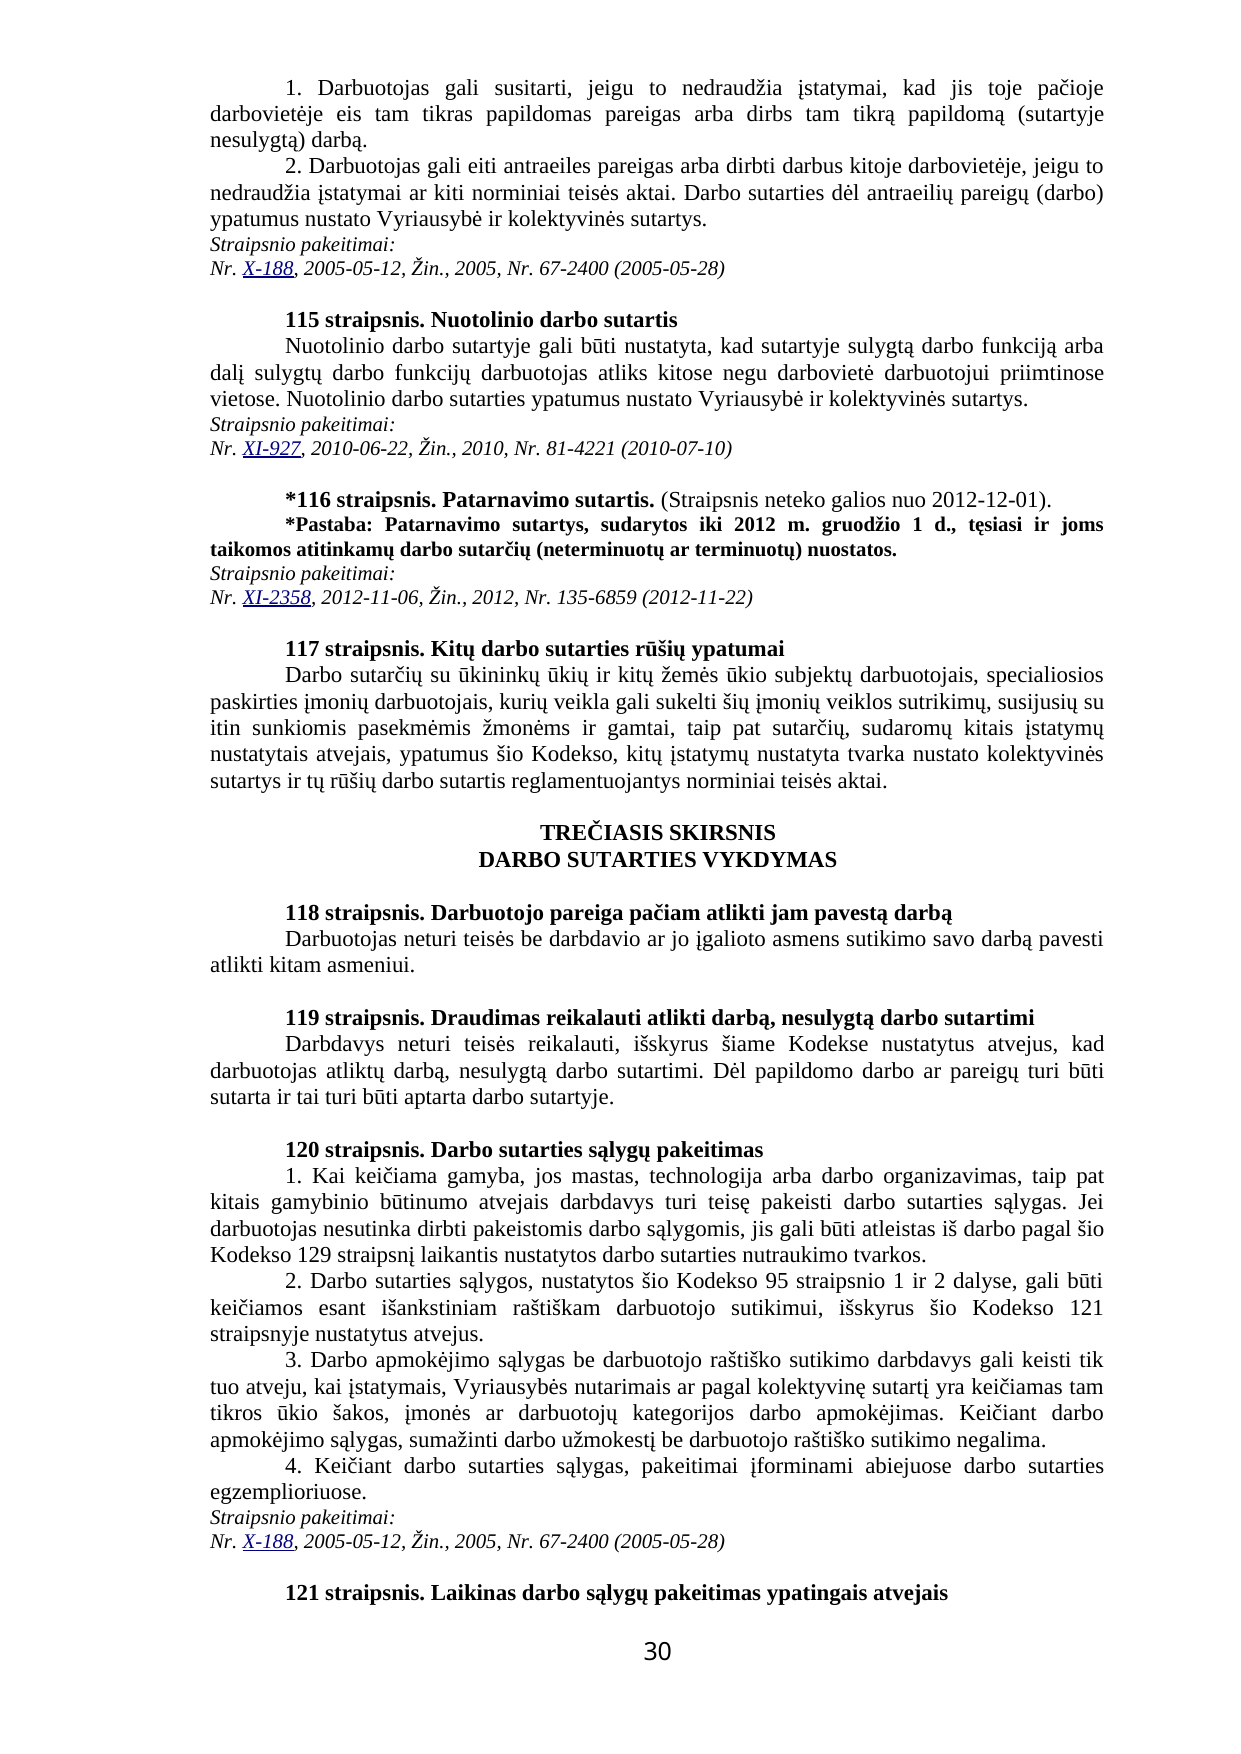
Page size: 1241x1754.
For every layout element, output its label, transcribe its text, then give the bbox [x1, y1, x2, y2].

text Nr. XI-927, 2010-06-22, Žin., 2010, Nr. 81-4221 (2010-07-10) [210, 436, 1106, 460]
text 1. Kai keičiama gamyba, jos mastas, technologija arba darbo organizavimas, taip pat kitais gamybinio būtinumo atvejais darbdavys turi teisę pakeisti darbo sutarties sąlygas. Jei darbuotojas nesutinka dirbti pakeistomis darbo sąlygomis, jis gali būti atleistas iš darbo pagal šio Kodekso 129 straipsnį laikantis nustatytos darbo sutarties nutraukimo tvarkos. [210, 1162, 1106, 1267]
text 121 straipsnis. Laikinas darbo sąlygų pakeitimas ypatingais atvejais [210, 1579, 1106, 1606]
text 117 straipsnis. Kitų darbo sutarties rūšių ypatumai [210, 635, 1106, 661]
text 2. Darbuotojas gali eiti antraeiles pareigas arba dirbti darbus kitoje darbovietėje, jeigu to nedraudžia įstatymai ar kiti norminiai teisės aktai. Darbo sutarties dėl antraeilių pareigų (darbo) ypatumus nustato Vyriausybė ir kolektyvinės sutartys. [210, 153, 1106, 232]
text Straipsnio pakeitimai: [210, 232, 1106, 256]
text Nr. XI-2358, 2012-11-06, Žin., 2012, Nr. 135-6859 (2012-11-22) [210, 584, 1106, 609]
text 2. Darbo sutarties sąlygos, nustatytos šio Kodekso 95 straipsnio 1 ir 2 dalyse, gali būti keičiamos esant išankstiniam raštiškam darbuotojo sutikimui, išskyrus šio Kodekso 121 straipsnyje nustatytus atvejus. [210, 1267, 1106, 1347]
text Straipsnio pakeitimai: [210, 412, 1106, 436]
text Nr. X-188, 2005-05-12, Žin., 2005, Nr. 67-2400 (2005-05-28) [210, 256, 1106, 280]
text Nuotolinio darbo sutartyje gali būti nustatyta, kad sutartyje sulygtą darbo funkciją arba dalį sulygtų darbo funkcijų darbuotojas atliks kitose negu darbovietė darbuotojui priimtinose vietose. Nuotolinio darbo sutarties ypatumus nustato Vyriausybė ir kolektyvinės sutartys. [210, 332, 1106, 412]
text Darbuotojas neturi teisės be darbdavio ar jo įgalioto asmens sutikimo savo darbą pavesti atlikti kitam asmeniui. [210, 925, 1106, 978]
text 115 straipsnis. Nuotolinio darbo sutartis [210, 306, 1106, 332]
text 4. Keičiant darbo sutarties sąlygas, pakeitimai įforminami abiejuose darbo sutarties egzemplioriuose. [210, 1452, 1106, 1505]
text 118 straipsnis. Darbuotojo pareiga pačiam atlikti jam pavestą darbą [210, 898, 1106, 925]
text Nr. X-188, 2005-05-12, Žin., 2005, Nr. 67-2400 (2005-05-28) [210, 1529, 1106, 1553]
text *Pastaba: Patarnavimo sutartys, sudarytos iki 2012 m. gruodžio 1 d., tęsiasi ir joms taikomos atitinkamų darbo sutarčių (neterminuotų ar terminuotų) nuostatos. [210, 512, 1106, 561]
text Straipsnio pakeitimai: [210, 561, 1106, 584]
text 120 straipsnis. Darbo sutarties sąlygų pakeitimas [210, 1136, 1106, 1162]
text TREČIASIS SKIRSNIS [210, 819, 1106, 846]
text Straipsnio pakeitimai: [210, 1505, 1106, 1529]
text 119 straipsnis. Draudimas reikalauti atlikti darbą, nesulygtą darbo sutartimi [285, 1004, 1106, 1030]
text Darbo sutarčių su ūkininkų ūkių ir kitų žemės ūkio subjektų darbuotojais, specialiosios paskirties įmonių darbuotojais, kurių veikla gali sukelti šių įmonių veiklos sutrikimų, susijusių su itin sunkiomis pasekmėmis žmonėms ir gamtai, taip pat sutarčių, sudaromų kitais įstatymų nustatytais atvejais, ypatumus šio Kodekso, kitų įstatymų nustatyta tvarka nustato kolektyvinės sutartys ir tų rūšių darbo sutartis reglamentuojantys norminiai teisės aktai. [210, 661, 1106, 793]
text DARBO SUTARTIES VYKDYMAS [210, 846, 1106, 872]
text Darbdavys neturi teisės reikalauti, išskyrus šiame Kodekse nustatytus atvejus, kad darbuotojas atliktų darbą, nesulygtą darbo sutartimi. Dėl papildomo darbo ar pareigų turi būti sutarta ir tai turi būti aptarta darbo sutartyje. [210, 1030, 1106, 1109]
text 1. Darbuotojas gali susitarti, jeigu to nedraudžia įstatymai, kad jis toje pačioje darbovietėje eis tam tikras papildomas pareigas arba dirbs tam tikrą papildomą (sutartyje nesulygtą) darbą. [210, 73, 1106, 153]
text 3. Darbo apmokėjimo sąlygas be darbuotojo raštiško sutikimo darbdavys gali keisti tik tuo atveju, kai įstatymais, Vyriausybės nutarimais ar pagal kolektyvinę sutartį yra keičiamas tam tikros ūkio šakos, įmonės ar darbuotojų kategorijos darbo apmokėjimas. Keičiant darbo apmokėjimo sąlygas, sumažinti darbo užmokestį be darbuotojo raštiško sutikimo negalima. [210, 1347, 1106, 1452]
text *116 straipsnis. Patarnavimo sutartis. (Straipsnis neteko galios nuo 2012-12-01). [210, 486, 1106, 512]
